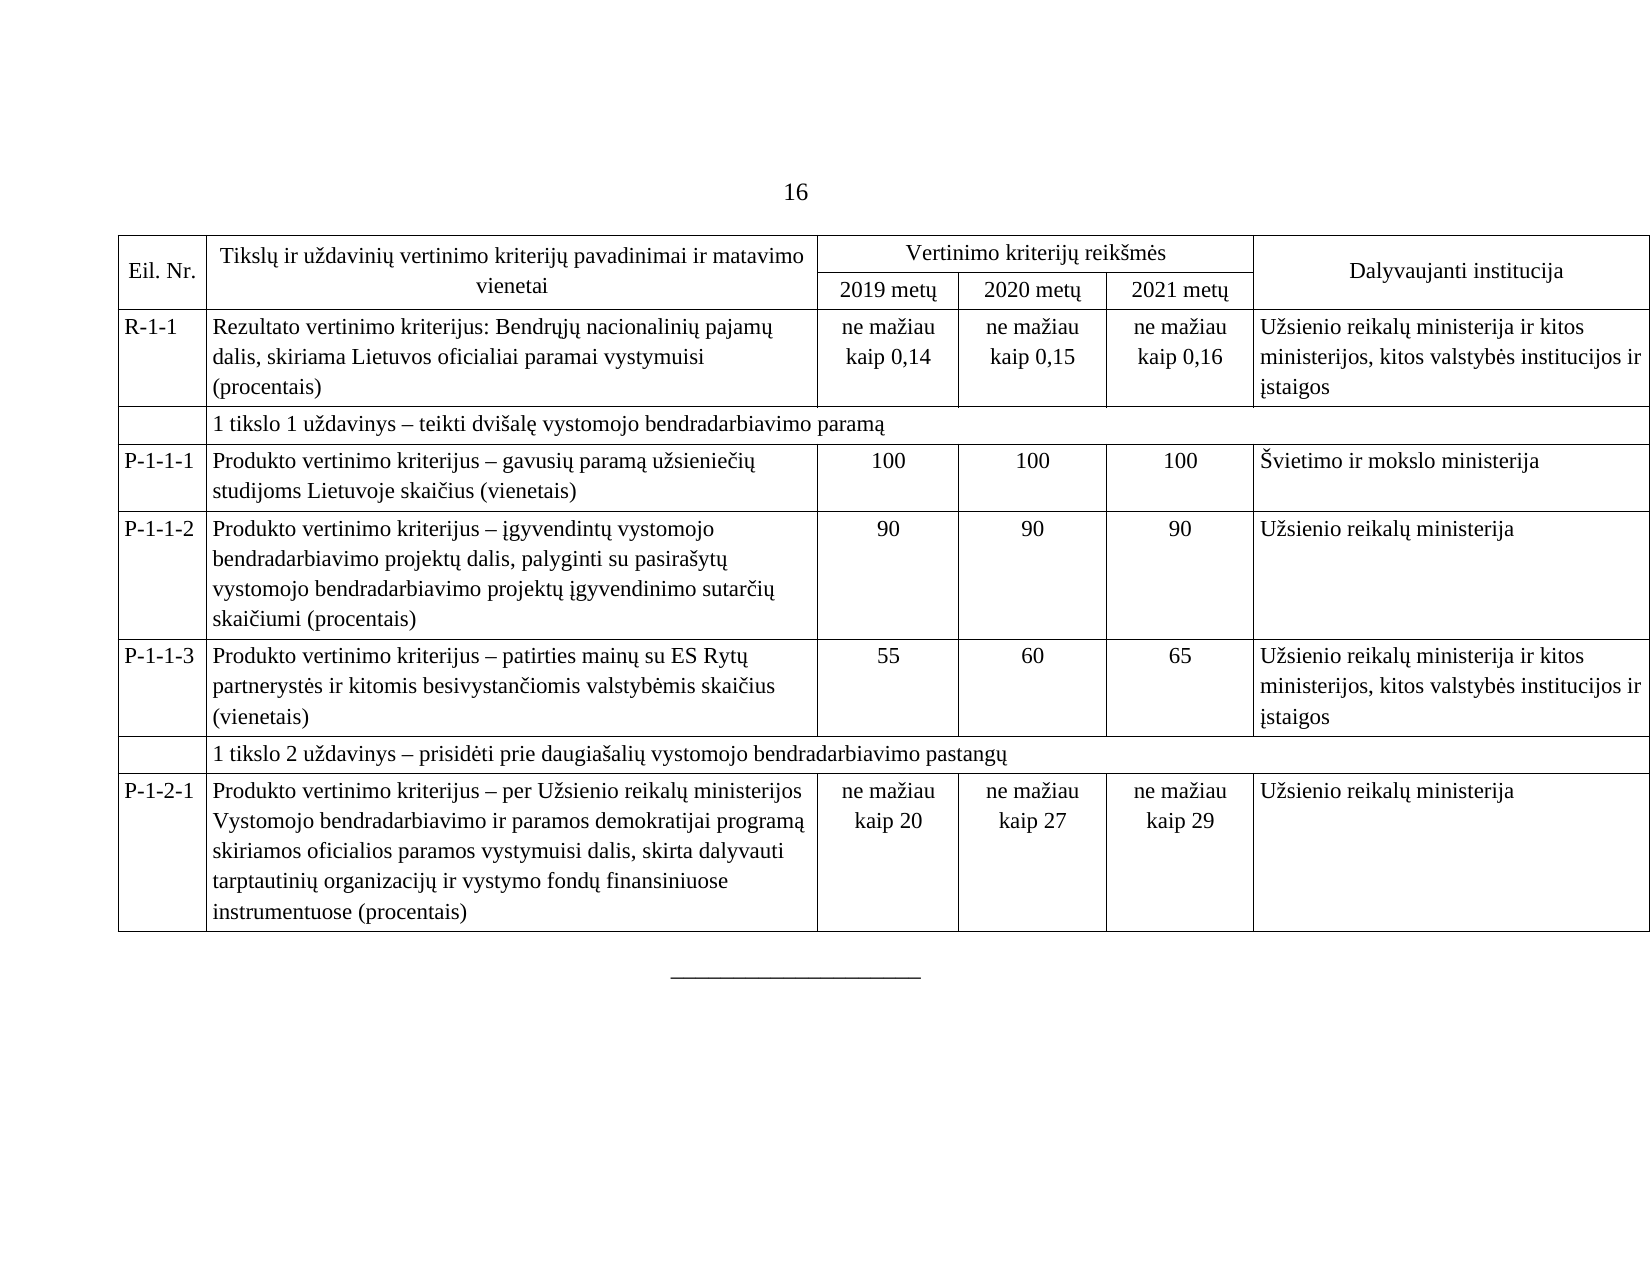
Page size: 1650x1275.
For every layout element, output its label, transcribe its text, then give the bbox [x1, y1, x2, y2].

table_cell ne mažiau kaip 0,16 [1107, 310, 1253, 406]
table_cell 100 [959, 445, 1106, 511]
table_cell [119, 737, 206, 773]
table_cell Produkto vertinimo kriterijus – patirties mainų su ES Rytų partnerystės ir kitomis besivystančiomis valstybėmis skaičius (vienetais) [207, 640, 817, 736]
table_cell 1 tikslo 2 uždavinys – prisidėti prie daugiašalių vystomojo bendradarbiavimo pastangų [207, 737, 1649, 773]
table_header Vertinimo kriterijų reikšmės [818, 236, 1253, 272]
table_cell Produkto vertinimo kriterijus – gavusių paramą užsieniečių studijoms Lietuvoje skaičius (vienetais) [207, 445, 817, 511]
table_cell 90 [959, 512, 1106, 638]
table_cell 90 [818, 512, 958, 638]
table_cell 100 [818, 445, 958, 511]
table_cell 2020 metų [959, 273, 1106, 309]
table_cell P-1-1-2 [119, 512, 206, 638]
table_cell P-1-2-1 [119, 774, 206, 931]
table_cell 2019 metų [818, 273, 958, 309]
table_cell Užsienio reikalų ministerija ir kitos ministerijos, kitos valstybės institucijos ir įstaigos [1254, 310, 1649, 406]
table_cell 100 [1107, 445, 1253, 511]
table_cell 2021 metų [1107, 273, 1253, 309]
text –––––––––––––––––––– [118, 961, 1473, 989]
table_cell P-1-1-3 [119, 640, 206, 736]
table_cell P-1-1-1 [119, 445, 206, 511]
table_header Eil. Nr. [119, 236, 206, 309]
table_cell ne mažiau kaip 20 [818, 774, 958, 931]
table_cell ne mažiau kaip 0,15 [959, 310, 1106, 406]
table_cell R-1-1 [119, 310, 206, 406]
table_cell ne mažiau kaip 29 [1107, 774, 1253, 931]
table_cell Švietimo ir mokslo ministerija [1254, 445, 1649, 511]
table_cell [119, 407, 206, 443]
table_cell Produkto vertinimo kriterijus – įgyvendintų vystomojo bendradarbiavimo projektų dalis, palyginti su pasirašytų vystomojo bendradarbiavimo projektų įgyvendinimo sutarčių skaičiumi (procentais) [207, 512, 817, 638]
table_cell Užsienio reikalų ministerija [1254, 512, 1649, 638]
table_cell Produkto vertinimo kriterijus – per Užsienio reikalų ministerijos Vystomojo bendradarbiavimo ir paramos demokratijai programą skiriamos oficialios paramos vystymuisi dalis, skirta dalyvauti tarptautinių organizacijų ir vystymo fondų finansiniuose instrumentuose (procentais) [207, 774, 817, 931]
table_header Dalyvaujanti institucija [1254, 236, 1649, 309]
table_cell 65 [1107, 640, 1253, 736]
table_cell Rezultato vertinimo kriterijus: Bendrųjų nacionalinių pajamų dalis, skiriama Lietuvos oficialiai paramai vystymuisi (procentais) [207, 310, 817, 406]
table_cell 90 [1107, 512, 1253, 638]
table_cell 1 tikslo 1 uždavinys – teikti dvišalę vystomojo bendradarbiavimo paramą [207, 407, 1649, 443]
table_cell ne mažiau kaip 0,14 [818, 310, 958, 406]
table_cell 55 [818, 640, 958, 736]
table_cell Užsienio reikalų ministerija ir kitos ministerijos, kitos valstybės institucijos ir įstaigos [1254, 640, 1649, 736]
table_cell Užsienio reikalų ministerija [1254, 774, 1649, 931]
table_header Tikslų ir uždavinių vertinimo kriterijų pavadinimai ir matavimo vienetai [207, 236, 817, 309]
table_cell 60 [959, 640, 1106, 736]
table_cell ne mažiau kaip 27 [959, 774, 1106, 931]
